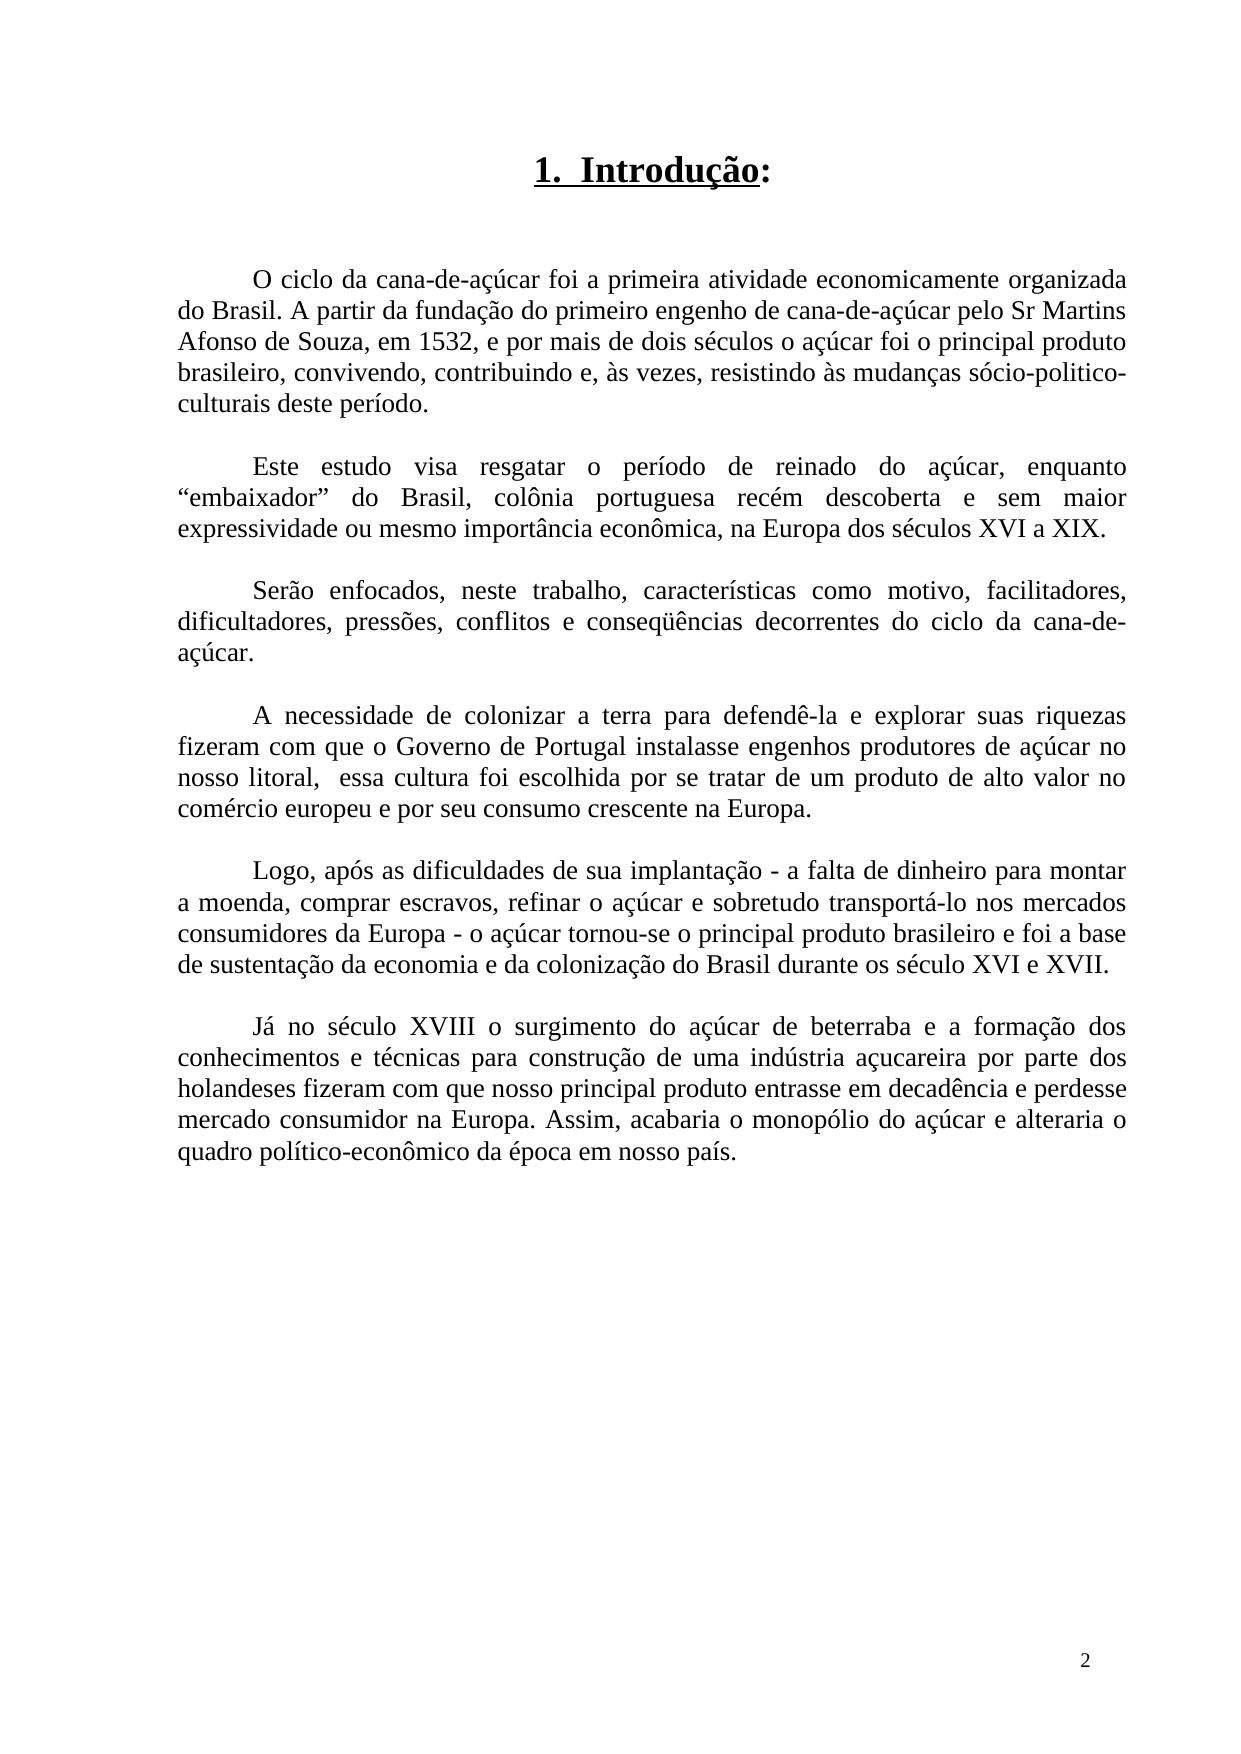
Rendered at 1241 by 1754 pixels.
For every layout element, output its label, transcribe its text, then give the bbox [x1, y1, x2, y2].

subtitle 1. Introdução: [177, 148, 1128, 191]
subtitle Este estudo visa resgatar o período de reinado do açúcar, enquanto “embaixador” do Brasil, colônia portuguesa recém descoberta e sem maior expressividade ou mesmo importância econômica, na Europa dos séculos XVI a XIX. [177, 449, 1128, 543]
subtitle Logo, após as dificuldades de sua implantação - a falta de dinheiro para montar a moenda, comprar escravos, refinar o açúcar e sobretudo transportá-lo nos mercados consumidores da Europa - o açúcar tornou-se o principal produto brasileiro e foi a base de sustentação da economia e da colonização do Brasil durante os século XVI e XVII. [177, 854, 1128, 979]
subtitle O ciclo da cana-de-açúcar foi a primeira atividade economicamente organizada do Brasil. A partir da fundação do primeiro engenho de cana-de-açúcar pelo Sr Martins Afonso de Souza, em 1532, e por mais de dois séculos o açúcar foi o principal produto brasileiro, convivendo, contribuindo e, às vezes, resistindo às mudanças sócio-politico-culturais deste período. [177, 263, 1128, 418]
subtitle Serão enfocados, neste trabalho, características como motivo, facilitadores, dificultadores, pressões, conflitos e conseqüências decorrentes do ciclo da cana-de-açúcar. [177, 574, 1128, 668]
subtitle A necessidade de colonizar a terra para defendê-la e explorar suas riquezas fizeram com que o Governo de Portugal instalasse engenhos produtores de açúcar no nosso litoral, essa cultura foi escolhida por se tratar de um produto de alto valor no comércio europeu e por seu consumo crescente na Europa. [177, 699, 1128, 823]
subtitle Já no século XVIII o surgimento do açúcar de beterraba e a formação dos conhecimentos e técnicas para construção de uma indústria açucareira por parte dos holandeses fizeram com que nosso principal produto entrasse em decadência e perdesse mercado consumidor na Europa. Assim, acabaria o monopólio do açúcar e alteraria o quadro político-econômico da época em nosso país. [177, 1010, 1128, 1166]
